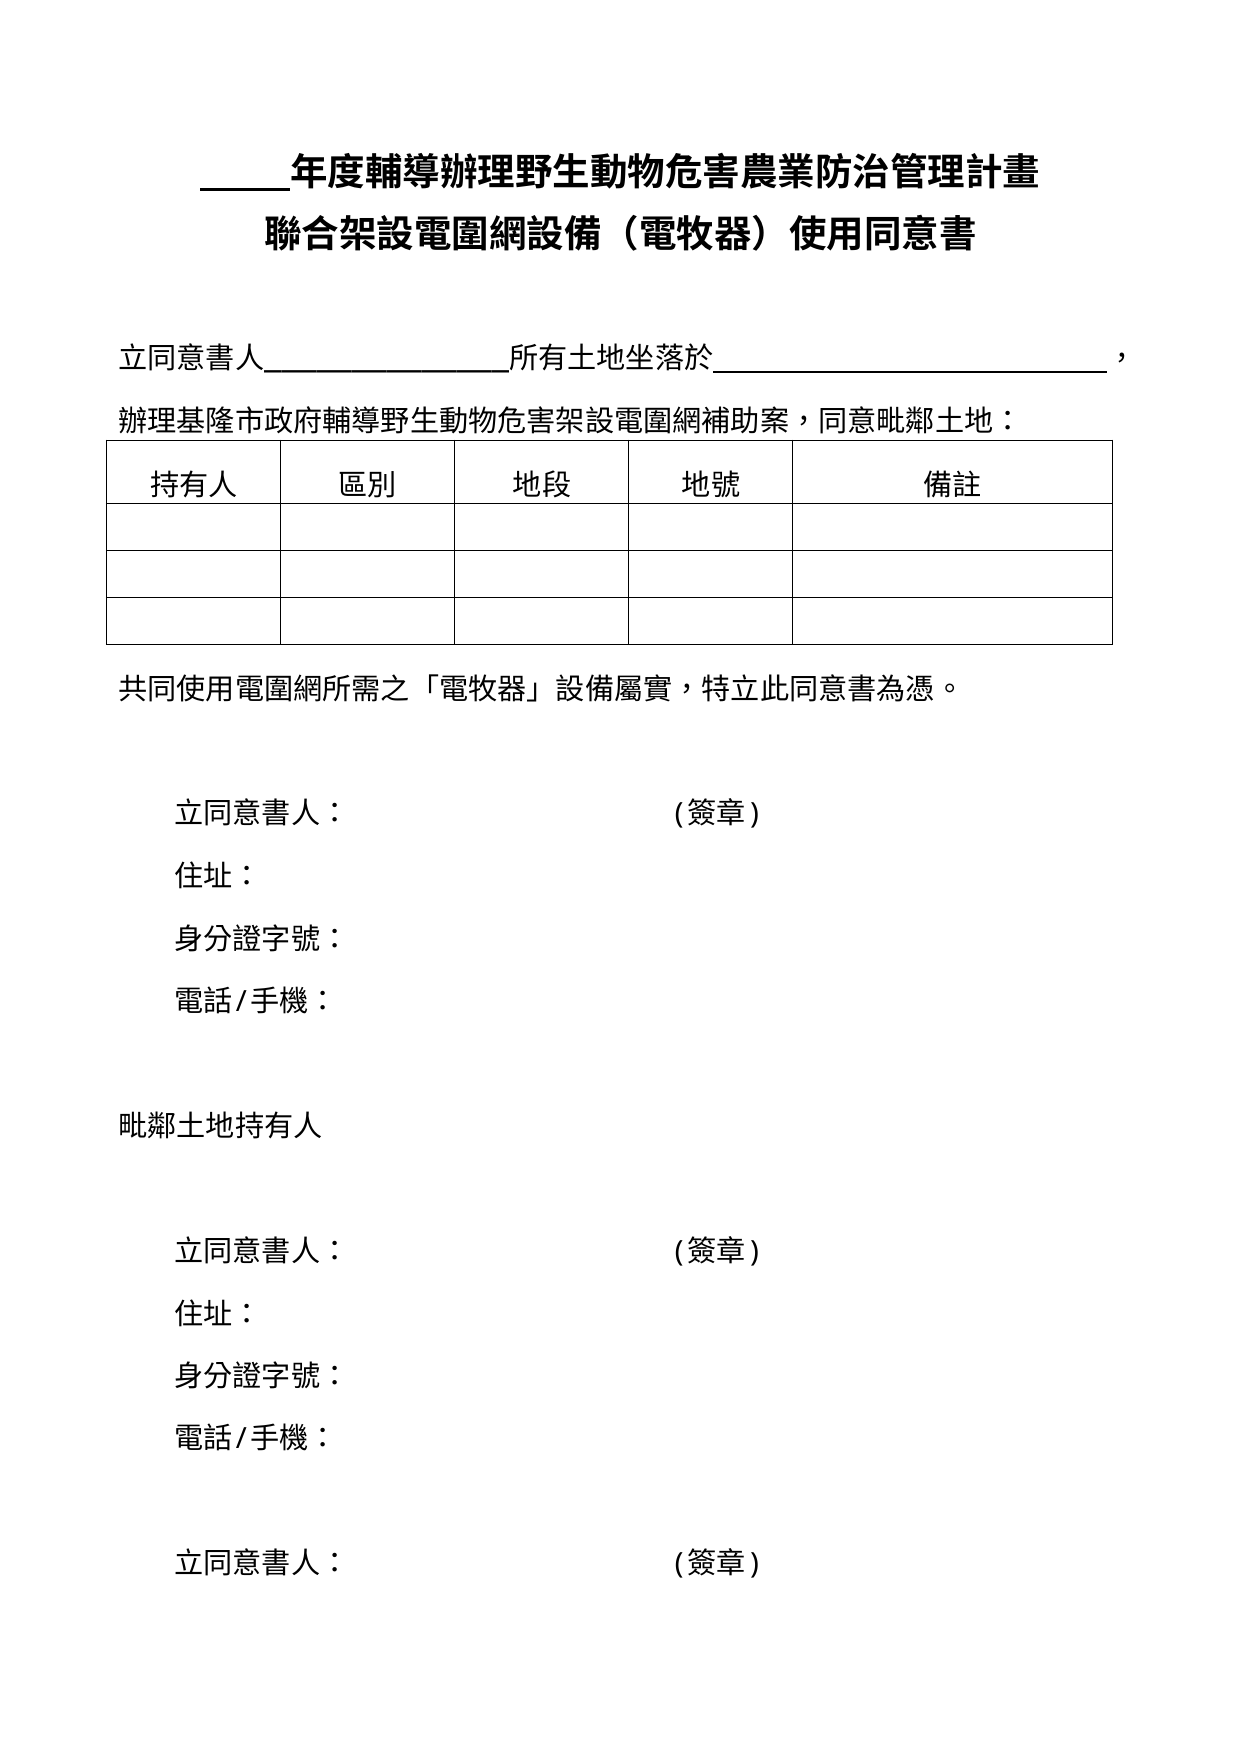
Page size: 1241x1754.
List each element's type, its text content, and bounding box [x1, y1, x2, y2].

table_cell [629, 551, 792, 597]
table_cell [107, 598, 280, 644]
table_cell [455, 598, 628, 644]
table_cell [629, 598, 792, 644]
text 共同使用電圍網所需之「電牧器」設備屬實，特立此同意書為憑。 [118, 645, 1122, 707]
text 立同意書人______________所有土地坐落於 ，辦理基隆市政府輔導野生動物危害架設電圍網補助案，同意毗鄰土地： [118, 314, 1122, 439]
table_header 地號 [629, 441, 792, 503]
table_cell [281, 504, 454, 550]
table_cell [455, 504, 628, 550]
table_cell [793, 551, 1112, 597]
text 聯合架設電圍網設備（電牧器）使用同意書 [118, 189, 1122, 252]
table_header 區別 [281, 441, 454, 503]
text 立同意書人： (簽章) [118, 770, 1122, 832]
table_cell [281, 598, 454, 644]
table_cell [107, 504, 280, 550]
table_cell [281, 551, 454, 597]
text 立同意書人： (簽章) [118, 1520, 1122, 1582]
table_cell [793, 598, 1112, 644]
table_cell [629, 504, 792, 550]
table_header 地段 [455, 441, 628, 503]
table_cell [107, 551, 280, 597]
table_header 備註 [793, 441, 1112, 503]
table_cell [793, 504, 1112, 550]
text 毗鄰土地持有人 [118, 1082, 1122, 1145]
text 電話/手機： [118, 1395, 1122, 1457]
table_cell [455, 551, 628, 597]
text 立同意書人： (簽章) [118, 1207, 1122, 1270]
text 身分證字號： [118, 895, 1122, 957]
text 電話/手機： [118, 957, 1122, 1020]
text 住址： [118, 1270, 1122, 1332]
text 身分證字號： [118, 1332, 1122, 1395]
text 住址： [118, 832, 1122, 895]
text 年度輔導辦理野生動物危害農業防治管理計畫 [118, 127, 1122, 189]
table_header 持有人 [107, 441, 280, 503]
